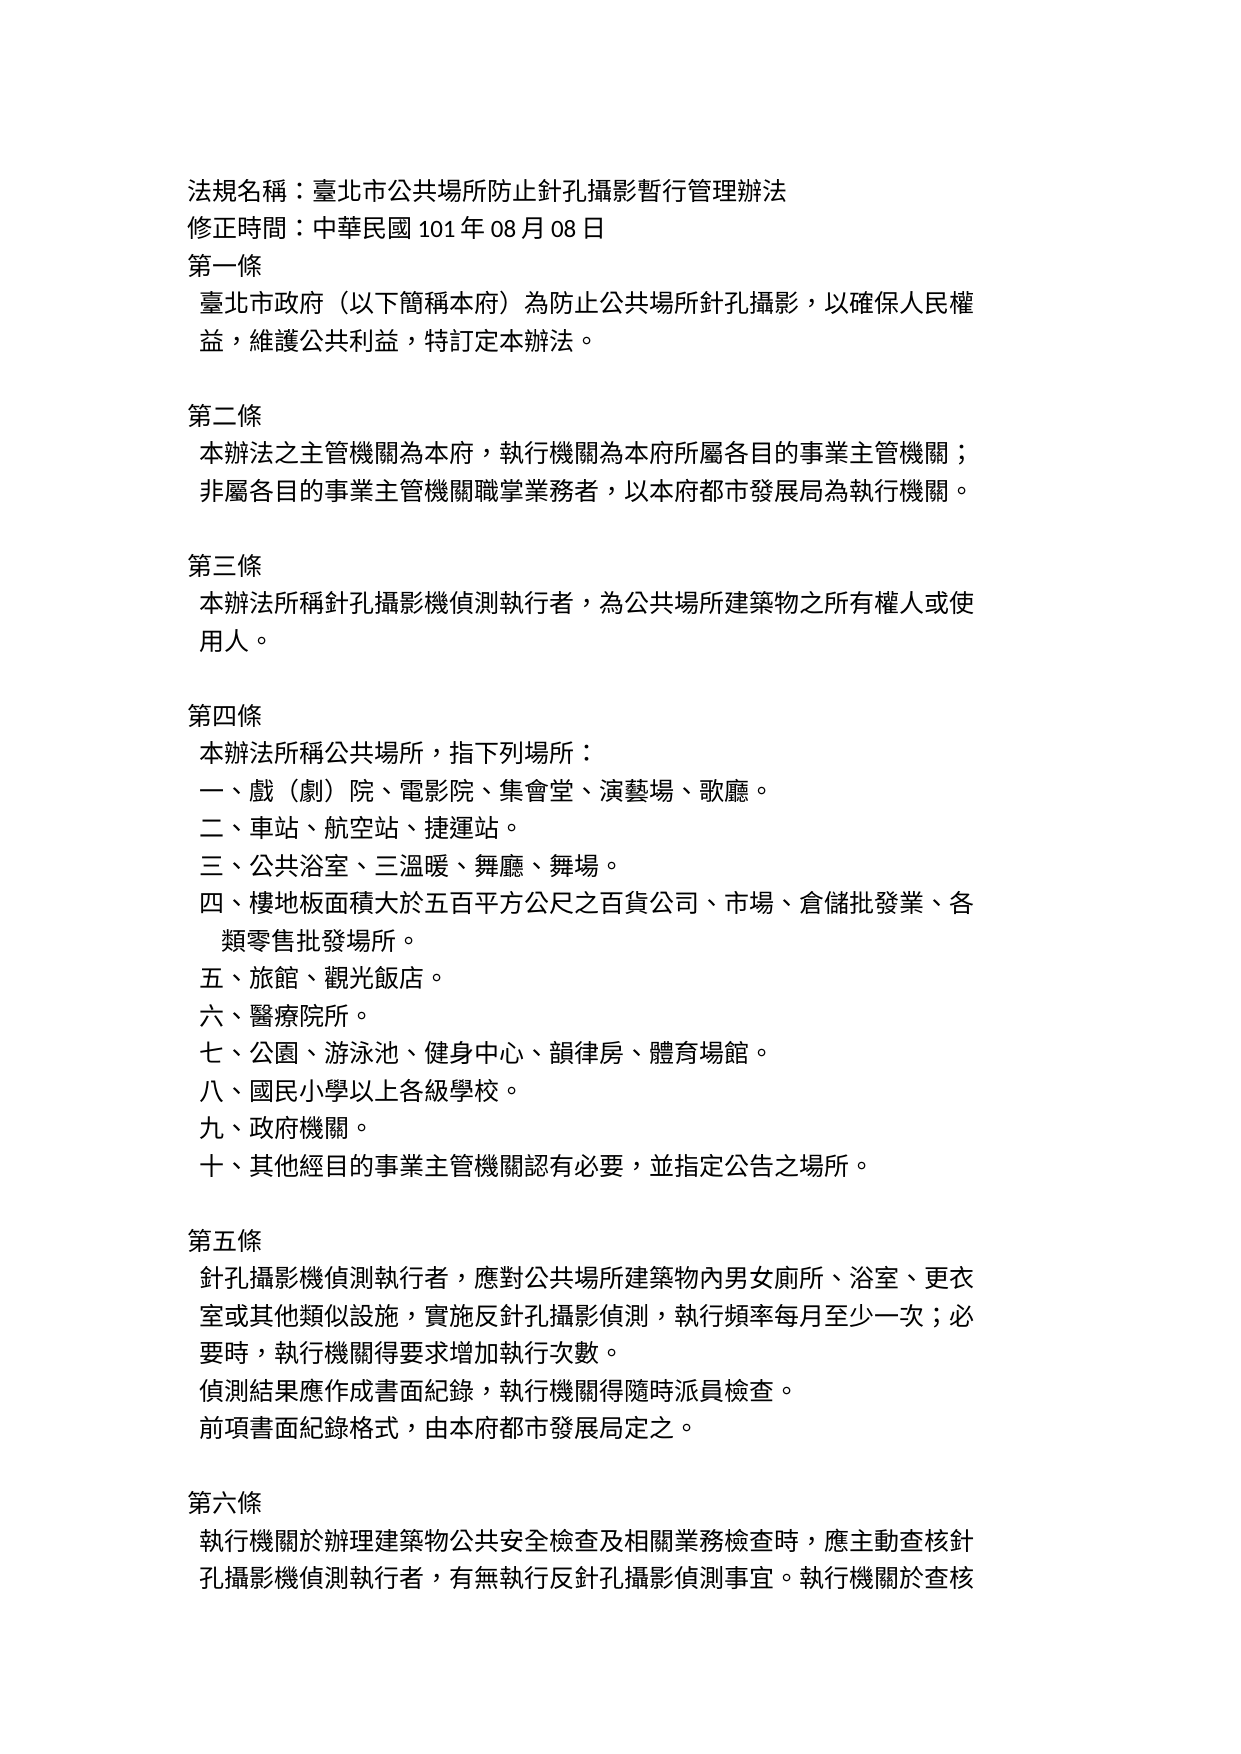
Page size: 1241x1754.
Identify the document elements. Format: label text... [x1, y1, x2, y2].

text 本辦法所稱針孔攝影機偵測執行者，為公共場所建築物之所有權人或使 [187, 577, 1053, 614]
text 九、政府機關。 [187, 1102, 1053, 1139]
text 用人。 [187, 614, 1053, 652]
text 四、樓地板面積大於五百平方公尺之百貨公司、市場、倉儲批發業、各 [187, 877, 1053, 914]
text 第三條 [187, 539, 1053, 577]
text 十、其他經目的事業主管機關認有必要，並指定公告之場所。 [187, 1139, 1053, 1177]
text 法規名稱：臺北市公共場所防止針孔攝影暫行管理辦法 [187, 164, 1053, 202]
text 本辦法所稱公共場所，指下列場所： [187, 727, 1053, 764]
text 修正時間：中華民國101年08月08日 [187, 202, 1053, 239]
text 本辦法之主管機關為本府，執行機關為本府所屬各目的事業主管機關； [187, 427, 1053, 464]
text 第一條 [187, 239, 1053, 277]
text 八、國民小學以上各級學校。 [187, 1064, 1053, 1102]
text 室或其他類似設施，實施反針孔攝影偵測，執行頻率每月至少一次；必 [187, 1289, 1053, 1327]
text 第二條 [187, 389, 1053, 427]
text 針孔攝影機偵測執行者，應對公共場所建築物內男女廁所、浴室、更衣 [187, 1252, 1053, 1289]
text 前項書面紀錄格式，由本府都市發展局定之。 [187, 1402, 1053, 1439]
text 五、旅館、觀光飯店。 [187, 952, 1053, 989]
text 七、公園、游泳池、健身中心、韻律房、體育場館。 [187, 1027, 1053, 1064]
text 六、醫療院所。 [187, 989, 1053, 1027]
text 執行機關於辦理建築物公共安全檢查及相關業務檢查時，應主動查核針 [187, 1514, 1053, 1552]
text 臺北市政府（以下簡稱本府）為防止公共場所針孔攝影，以確保人民權 [187, 277, 1053, 314]
text 孔攝影機偵測執行者，有無執行反針孔攝影偵測事宜。執行機關於查核 [187, 1552, 1053, 1589]
text 第六條 [187, 1477, 1053, 1514]
text 益，維護公共利益，特訂定本辦法。 [187, 314, 1053, 352]
text 第四條 [187, 689, 1053, 727]
text 類零售批發場所。 [187, 914, 1053, 952]
text 非屬各目的事業主管機關職掌業務者，以本府都市發展局為執行機關。 [187, 464, 1053, 502]
text 偵測結果應作成書面紀錄，執行機關得隨時派員檢查。 [187, 1364, 1053, 1402]
text 第五條 [187, 1214, 1053, 1252]
text 二、車站、航空站、捷運站。 [187, 802, 1053, 839]
text 一、戲（劇）院、電影院、集會堂、演藝場、歌廳。 [187, 764, 1053, 802]
text 要時，執行機關得要求增加執行次數。 [187, 1327, 1053, 1364]
text 三、公共浴室、三溫暖、舞廳、舞場。 [187, 839, 1053, 877]
